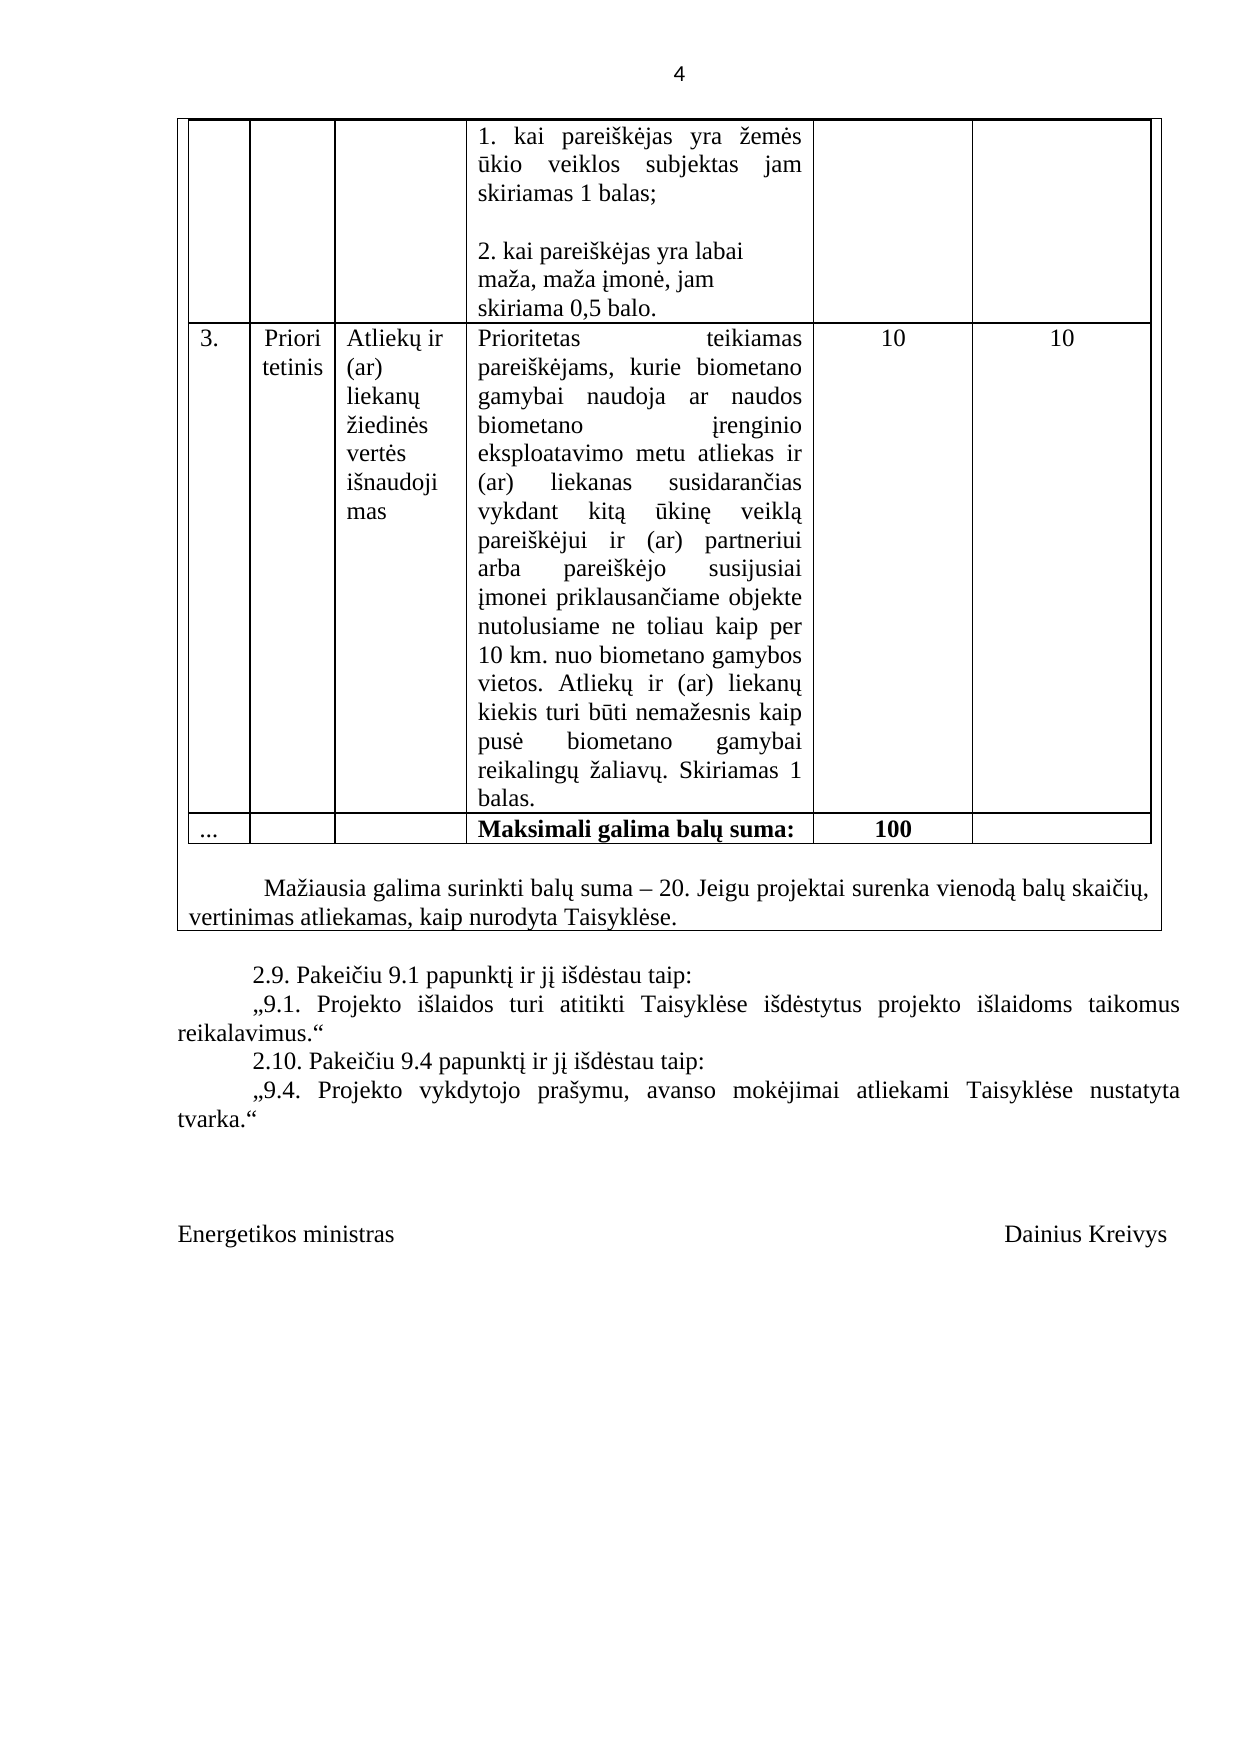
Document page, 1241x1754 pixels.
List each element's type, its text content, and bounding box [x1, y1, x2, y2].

table_cell [251, 814, 334, 843]
table_cell [336, 814, 466, 843]
text „9.1. Projekto išlaidos turi atitikti Taisyklėse išdėstytus projekto išlaidoms taikomus reikalavimus.“ [177, 989, 1181, 1046]
text Energetikos ministras Dainius Kreivys [177, 1219, 1181, 1248]
table_cell 10 [973, 324, 1150, 812]
table_cell 1. kai pareiškėjas yra žemės ūkio veiklos subjektas jam skiriamas 1 balas; 2. kai pareiškėjas yra labai maža, maža įmonė, jam skiriama 0,5 balo. [467, 121, 813, 322]
table_cell [336, 121, 466, 322]
table_cell 100 [814, 814, 972, 843]
table_cell [814, 121, 972, 322]
table_cell [973, 121, 1150, 322]
table_cell 3. [189, 324, 249, 812]
text 2.10. Pakeičiu 9.4 papunktį ir jį išdėstau taip: [177, 1046, 1181, 1075]
table_cell [973, 814, 1150, 843]
table_cell Prioritetas teikiamas pareiškėjams, kurie biometano gamybai naudoja ar naudos biometano įrenginio eksploatavimo metu atliekas ir (ar) liekanas susidarančias vykdant kitą ūkinę veiklą pareiškėjui ir (ar) partneriui arba pareiškėjo susijusiai įmonei priklausančiame objekte nutolusiame ne toliau kaip per 10 km. nuo biometano gamybos vietos. Atliekų ir (ar) liekanų kiekis turi būti nemažesnis kaip pusė biometano gamybai reikalingų žaliavų. Skiriamas 1 balas. [467, 324, 813, 812]
table_cell Maksimali galima balų suma: [467, 814, 813, 843]
table_cell Atliekų ir (ar) liekanų žiedinės vertės išnaudojimas [336, 324, 466, 812]
table_cell Prioritetinis [251, 324, 334, 812]
text „9.4. Projekto vykdytojo prašymu, avanso mokėjimai atliekami Taisyklėse nustatyta tvarka.“ [177, 1075, 1181, 1133]
table_cell [189, 121, 249, 322]
table_cell 10 [814, 324, 972, 812]
text 2.9. Pakeičiu 9.1 papunktį ir jį išdėstau taip: [177, 960, 1181, 989]
table_cell ... [189, 814, 249, 843]
table_header Mažiausia galima surinkti balų suma – 20. Jeigu projektai surenka vienodą balų skaičių, vertinimas atliekamas, kaip nurodyta Taisyklėse. [178, 119, 1161, 930]
table_cell [251, 121, 334, 322]
